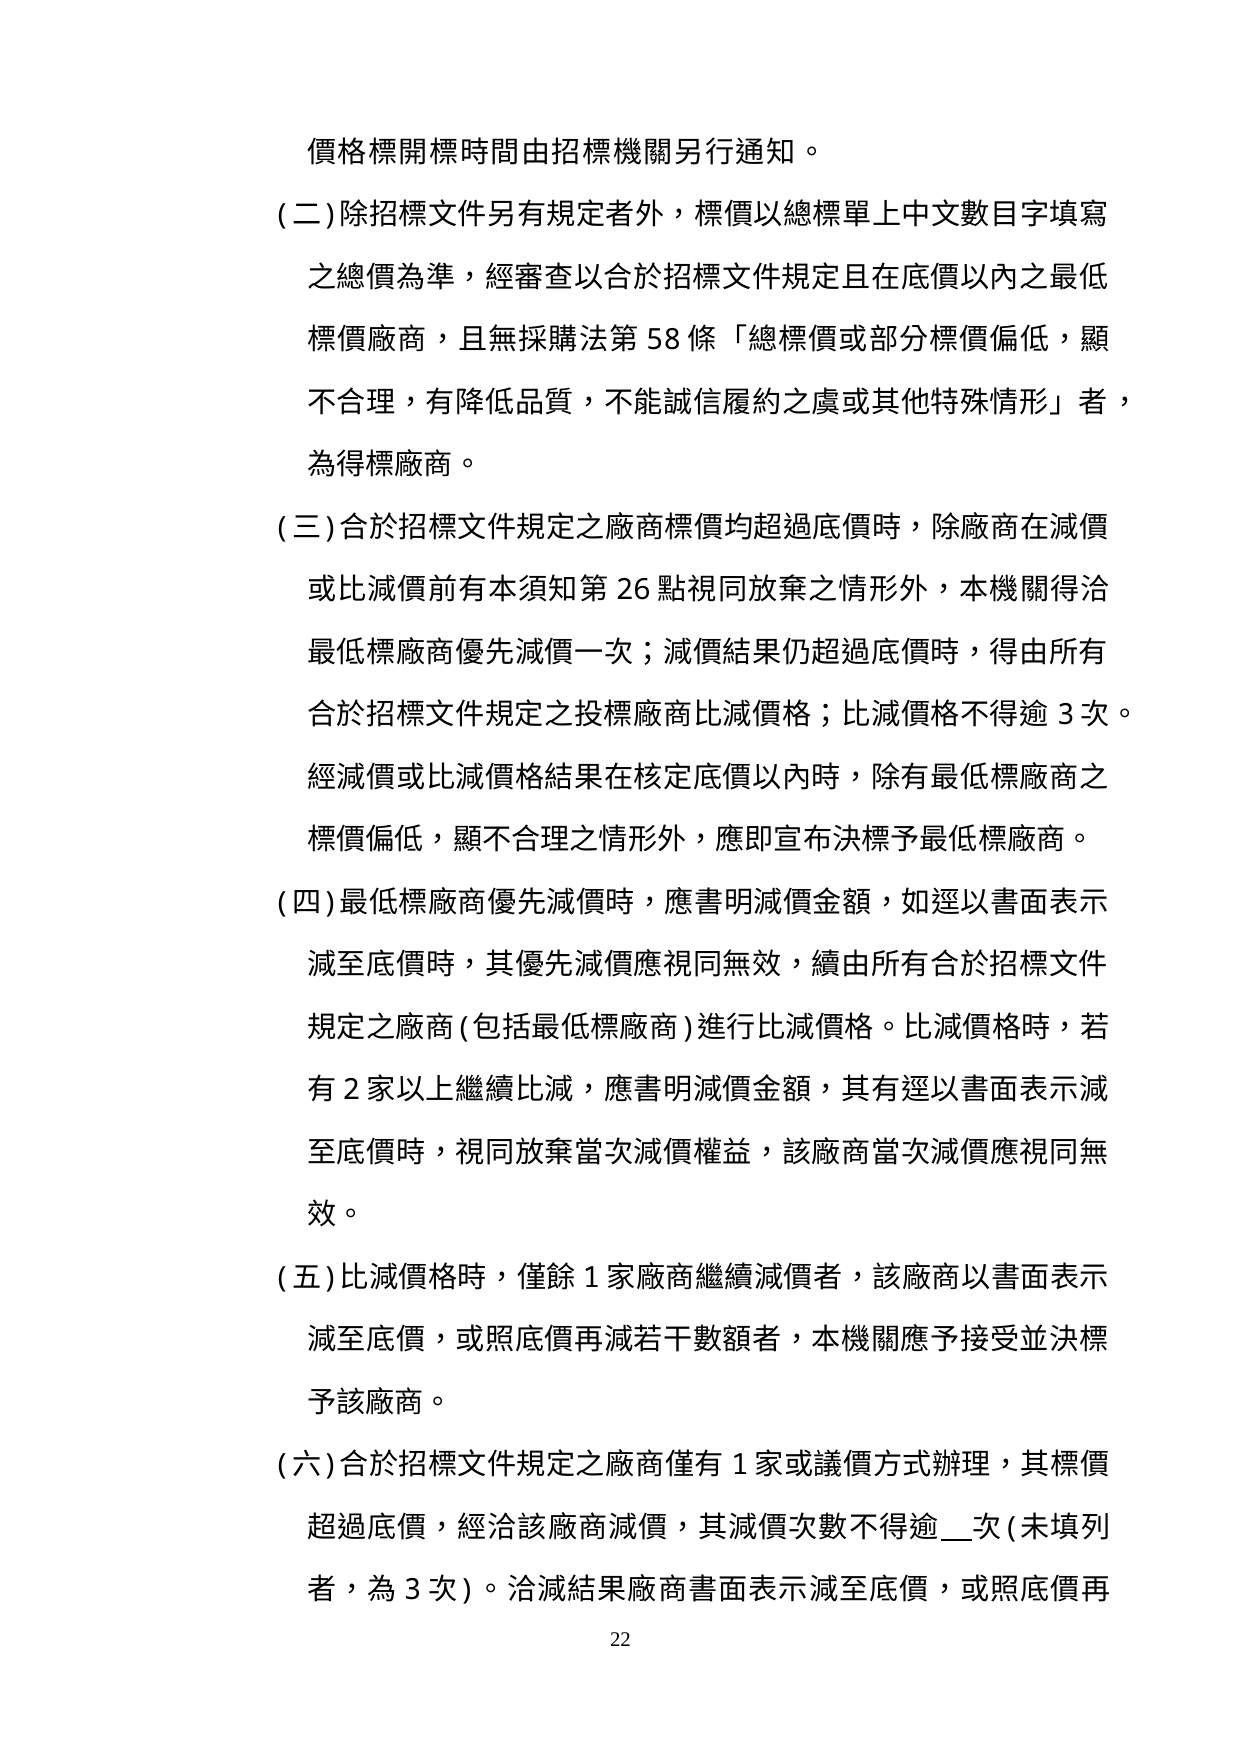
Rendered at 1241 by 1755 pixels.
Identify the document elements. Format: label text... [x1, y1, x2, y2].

text (四)最低標廠商優先減價時，應書明減價金額，如逕以書面表示減至底價時，其優先減價應視同無效，續由所有合於招標文件規定之廠商(包括最低標廠商)進行比減價格。比減價格時，若有2家以上繼續比減，應書明減價金額，其有逕以書面表示減至底價時，視同放棄當次減價權益，該廠商當次減價應視同無效。 [130, 858, 1110, 1233]
text (五)比減價格時，僅餘1家廠商繼續減價者，該廠商以書面表示減至底價，或照底價再減若干數額者，本機關應予接受並決標予該廠商。 [130, 1233, 1110, 1420]
text (二)除招標文件另有規定者外，標價以總標單上中文數目字填寫之總價為準，經審查以合於招標文件規定且在底價以內之最低標價廠商，且無採購法第58條「總標價或部分標價偏低，顯不合理，有降低品質，不能誠信履約之虞或其他特殊情形」者，為得標廠商。 [130, 170, 1110, 483]
text (六)合於招標文件規定之廠商僅有1家或議價方式辦理，其標價超過底價，經洽該廠商減價，其減價次數不得逾 次(未填列者，為3次)。洽減結果廠商書面表示減至底價，或照底價再 [130, 1420, 1110, 1608]
text 價格標開標時間由招標機關另行通知。 [248, 108, 1110, 170]
text (三)合於招標文件規定之廠商標價均超過底價時，除廠商在減價或比減價前有本須知第26點視同放棄之情形外，本機關得洽最低標廠商優先減價一次；減價結果仍超過底價時，得由所有合於招標文件規定之投標廠商比減價格；比減價格不得逾3次。經減價或比減價格結果在核定底價以內時，除有最低標廠商之標價偏低，顯不合理之情形外，應即宣布決標予最低標廠商。 [130, 483, 1110, 858]
